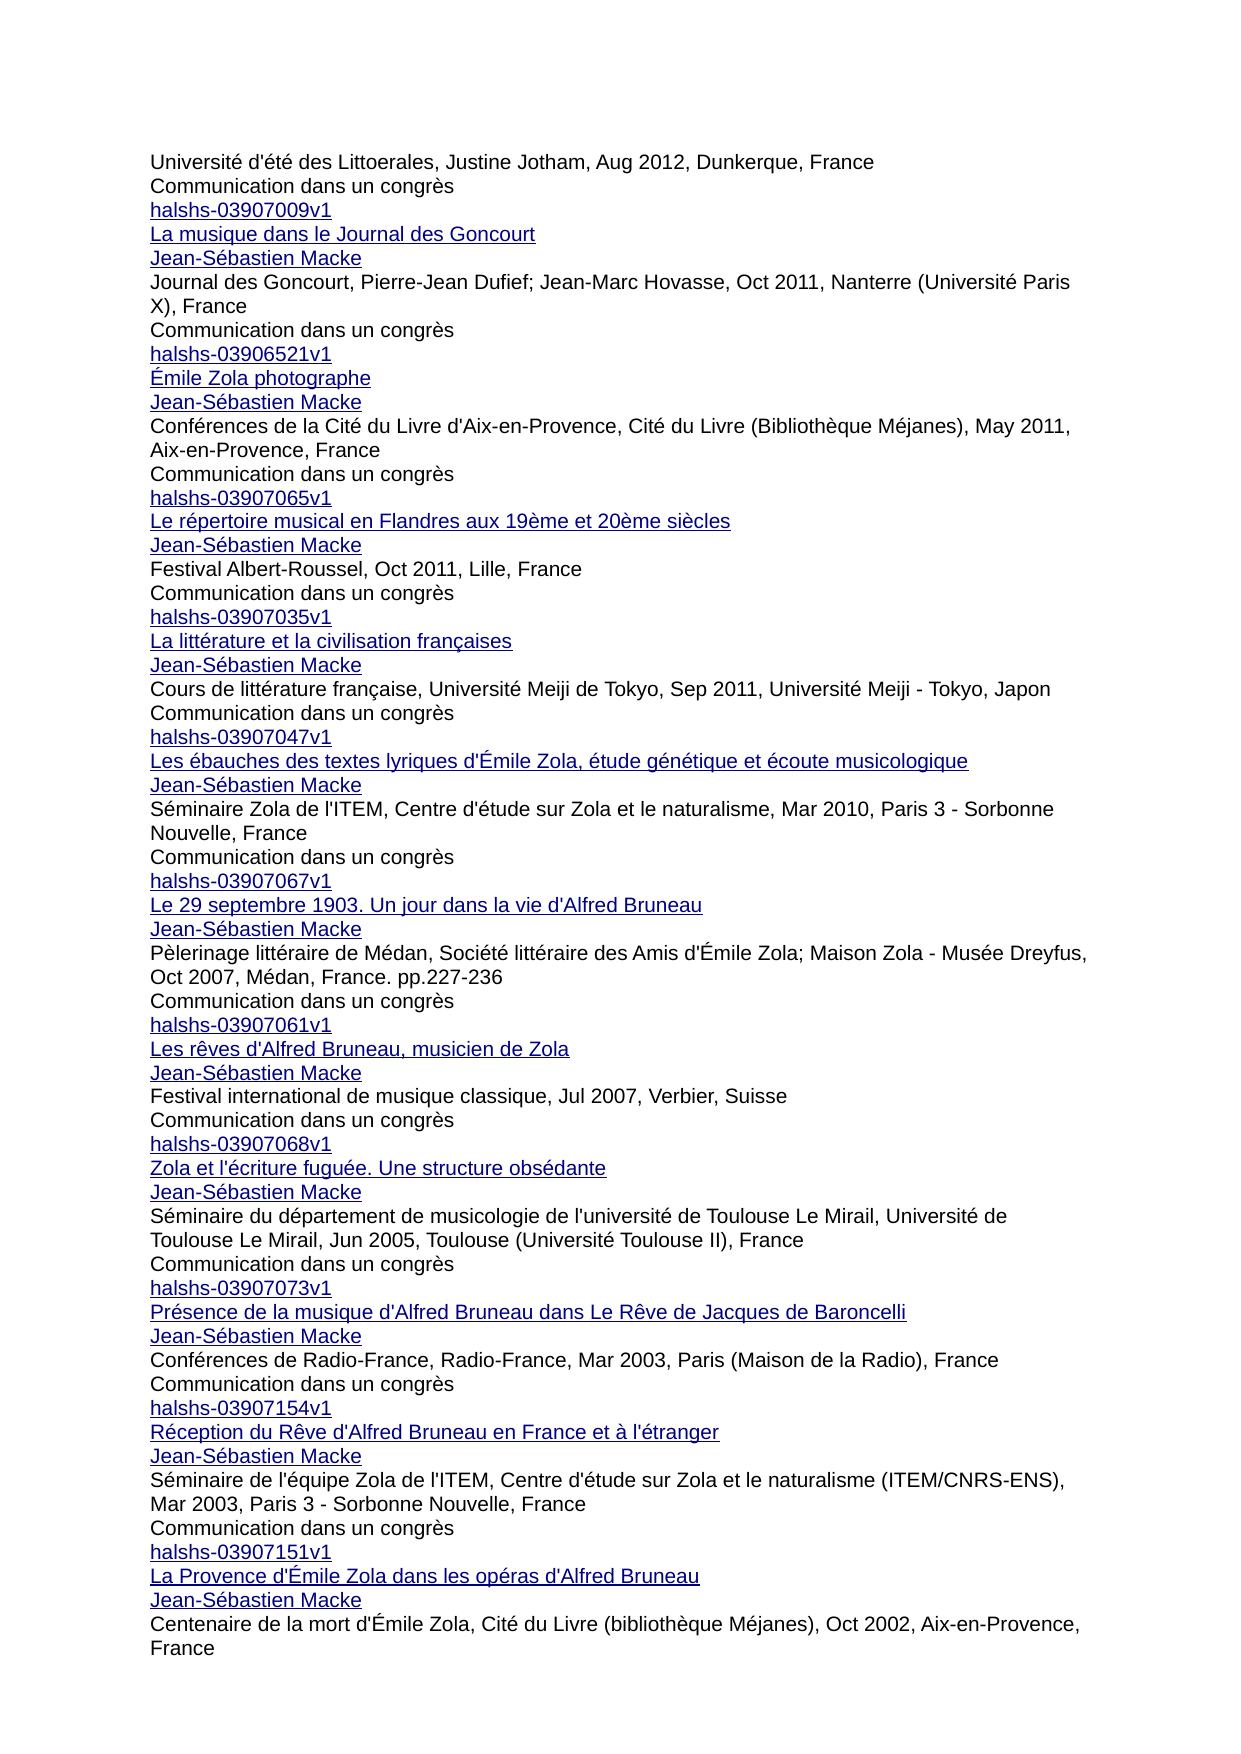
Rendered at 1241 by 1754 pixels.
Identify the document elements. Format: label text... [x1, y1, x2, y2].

table_cell Le répertoire musical en Flandres aux 19ème et 20ème siècles Jean-Sébastien Macke Festival Albert-Roussel, Oct 2011, Lille, France Communication dans un congrès halshs-03907035v1 [150, 509, 1090, 629]
table_cell Les rêves d'Alfred Bruneau, musicien de Zola Jean-Sébastien Macke Festival international de musique classique, Jul 2007, Verbier, Suisse Communication dans un congrès halshs-03907068v1 [150, 1036, 1090, 1156]
table_cell Réception du Rêve d'Alfred Bruneau en France et à l'étranger Jean-Sébastien Macke Séminaire de l'équipe Zola de l'ITEM, Centre d'étude sur Zola et le naturalisme (ITEM/CNRS-ENS), Mar 2003, Paris 3 - Sorbonne Nouvelle, France Communication dans un congrès halshs-03907151v1 [150, 1420, 1090, 1563]
table_cell Zola et l'écriture fuguée. Une structure obsédante Jean-Sébastien Macke Séminaire du département de musicologie de l'université de Toulouse Le Mirail, Université de Toulouse Le Mirail, Jun 2005, Toulouse (Université Toulouse II), France Communication dans un congrès halshs-03907073v1 [150, 1156, 1090, 1300]
table_cell La littérature et la civilisation françaises Jean-Sébastien Macke Cours de littérature française, Université Meiji de Tokyo, Sep 2011, Université Meiji - Tokyo, Japon Communication dans un congrès halshs-03907047v1 [150, 629, 1090, 749]
table_cell Émile Zola photographe Jean-Sébastien Macke Conférences de la Cité du Livre d'Aix-en-Provence, Cité du Livre (Bibliothèque Méjanes), May 2011, Aix-en-Provence, France Communication dans un congrès halshs-03907065v1 [150, 366, 1090, 509]
table_cell La musique dans le Journal des Goncourt Jean-Sébastien Macke Journal des Goncourt, Pierre-Jean Dufief; Jean-Marc Hovasse, Oct 2011, Nanterre (Université Paris X), France Communication dans un congrès halshs-03906521v1 [150, 222, 1090, 366]
table_cell Université d'été des Littoerales, Justine Jotham, Aug 2012, Dunkerque, France Communication dans un congrès halshs-03907009v1 [150, 150, 1090, 222]
table_cell La Provence d'Émile Zola dans les opéras d'Alfred Bruneau Jean-Sébastien Macke Centenaire de la mort d'Émile Zola, Cité du Livre (bibliothèque Méjanes), Oct 2002, Aix-en-Provence, France [150, 1564, 1090, 1659]
table_cell Le 29 septembre 1903. Un jour dans la vie d'Alfred Bruneau Jean-Sébastien Macke Pèlerinage littéraire de Médan, Société littéraire des Amis d'Émile Zola; Maison Zola - Musée Dreyfus, Oct 2007, Médan, France. pp.227-236 Communication dans un congrès halshs-03907061v1 [150, 893, 1090, 1036]
table_cell Présence de la musique d'Alfred Bruneau dans Le Rêve de Jacques de Baroncelli Jean-Sébastien Macke Conférences de Radio-France, Radio-France, Mar 2003, Paris (Maison de la Radio), France Communication dans un congrès halshs-03907154v1 [150, 1300, 1090, 1420]
table_cell Les ébauches des textes lyriques d'Émile Zola, étude génétique et écoute musicologique Jean-Sébastien Macke Séminaire Zola de l'ITEM, Centre d'étude sur Zola et le naturalisme, Mar 2010, Paris 3 - Sorbonne Nouvelle, France Communication dans un congrès halshs-03907067v1 [150, 749, 1090, 893]
